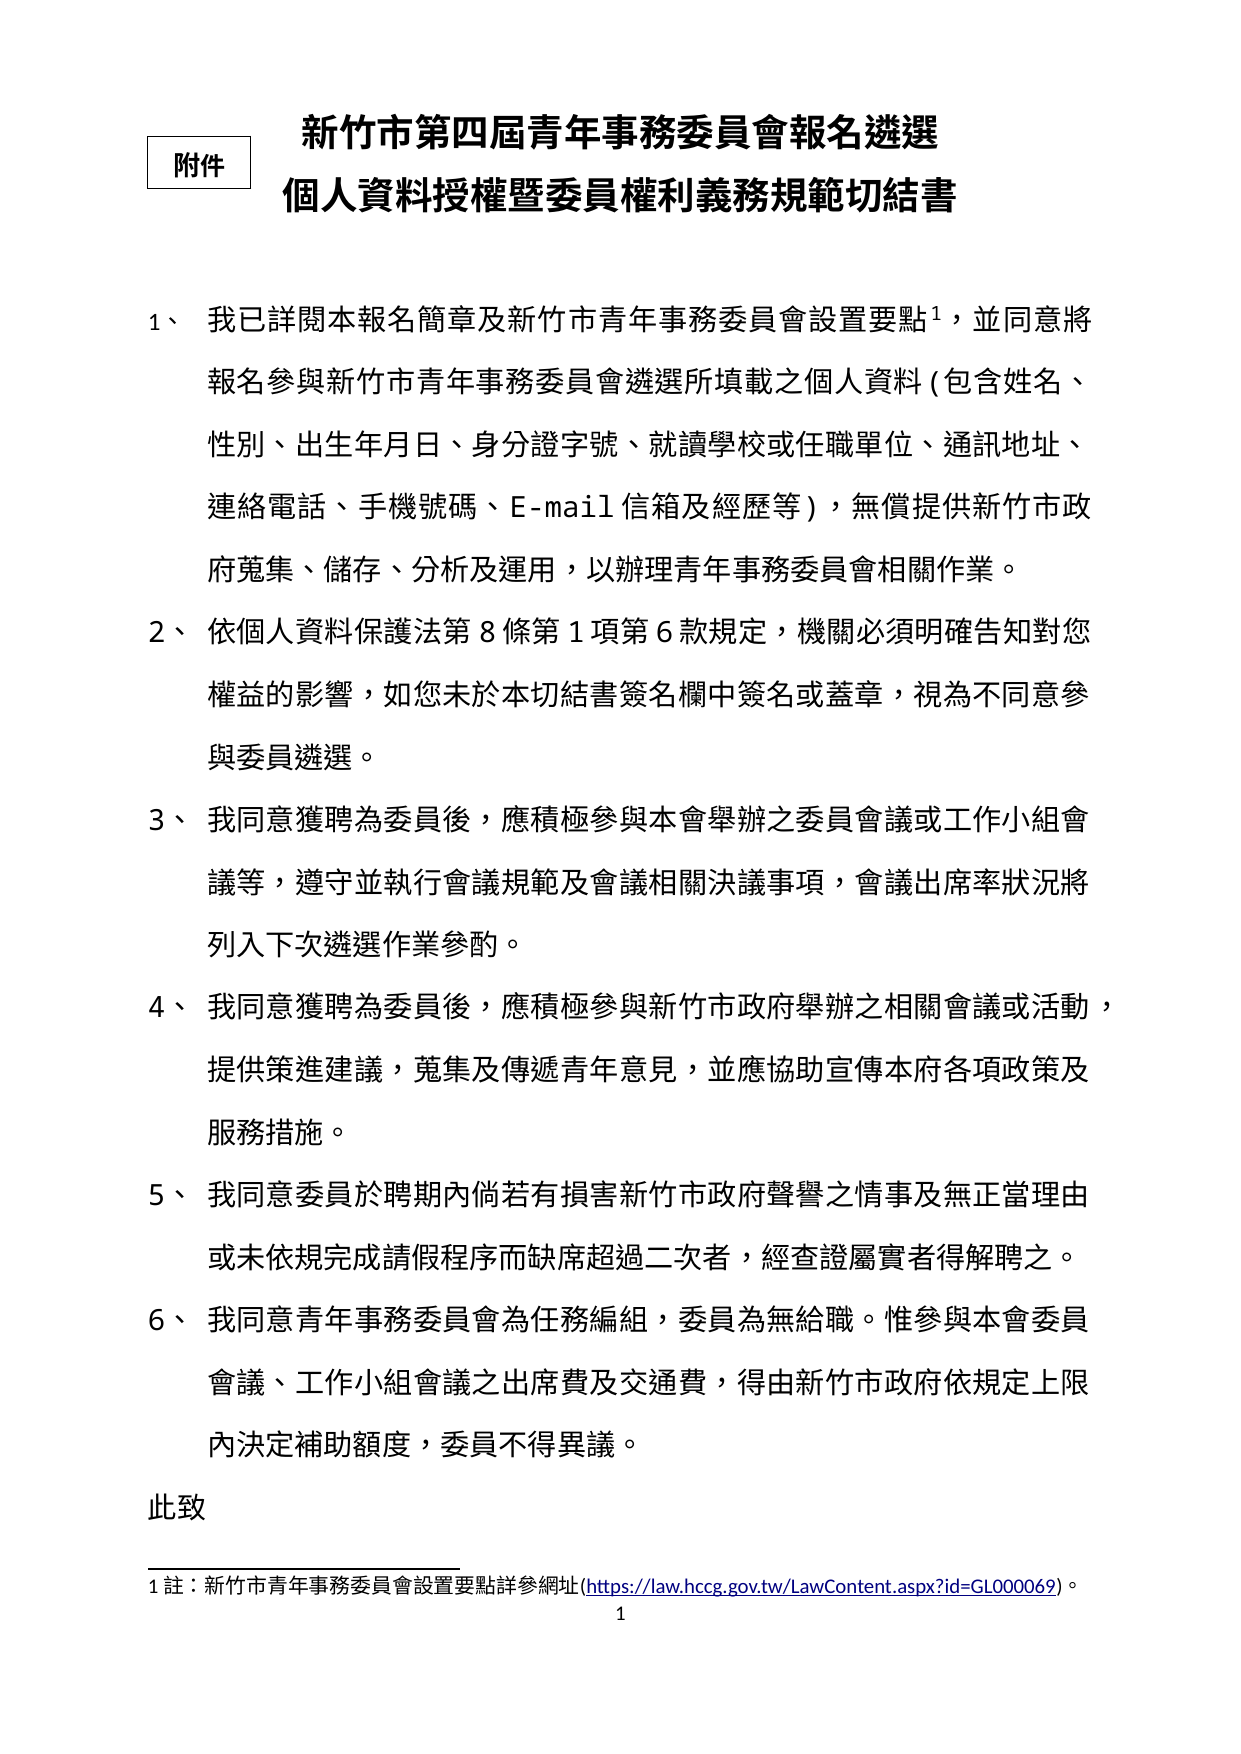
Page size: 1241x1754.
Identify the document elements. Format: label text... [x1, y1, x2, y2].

list 註：新竹市青年事務委員會設置要點詳參網址(https://law.hccg.gov.tw/LawContent.aspx?id=GL000069)。 [148, 1569, 1092, 1600]
list 我同意委員於聘期內倘若有損害新竹市政府聲譽之情事及無正當理由或未依規完成請假程序而缺席超過二次者，經查證屬實者得解聘之。 [148, 1151, 1092, 1276]
text 附件2 [163, 144, 235, 180]
list 我同意青年事務委員會為任務編組，委員為無給職。惟參與本會委員會議、工作小組會議之出席費及交通費，得由新竹市政府依規定上限內決定補助額度，委員不得異議。 [148, 1276, 1092, 1464]
text 此致 [148, 1464, 1092, 1526]
list 依個人資料保護法第8條第1項第6款規定，機關必須明確告知對您權益的影響，如您未於本切結書簽名欄中簽名或蓋章，視為不同意參與委員遴選。 [148, 589, 1092, 776]
list 我同意獲聘為委員後，應積極參與新竹市政府舉辦之相關會議或活動，提供策進建議，蒐集及傳遞青年意見，並應協助宣傳本府各項政策及服務措施。 [148, 964, 1092, 1151]
list 我同意獲聘為委員後，應積極參與本會舉辦之委員會議或工作小組會議等，遵守並執行會議規範及會議相關決議事項，會議出席率狀況將列入下次遴選作業參酌。 [148, 776, 1092, 964]
text 新竹市第四屆青年事務委員會報名遴選 個人資料授權暨委員權利義務規範切結書 [148, 89, 1092, 214]
list 我已詳閱本報名簡章及新竹市青年事務委員會設置要點，並同意將報名參與新竹市青年事務委員會遴選所填載之個人資料(包含姓名、性別、出生年月日、身分證字號、就讀學校或任職單位、通訊地址、連絡電話、手機號碼、E-mail信箱及經歷等)，無償提供新竹市政府蒐集、儲存、分析及運用，以辦理青年事務委員會相關作業。 [148, 276, 1092, 589]
